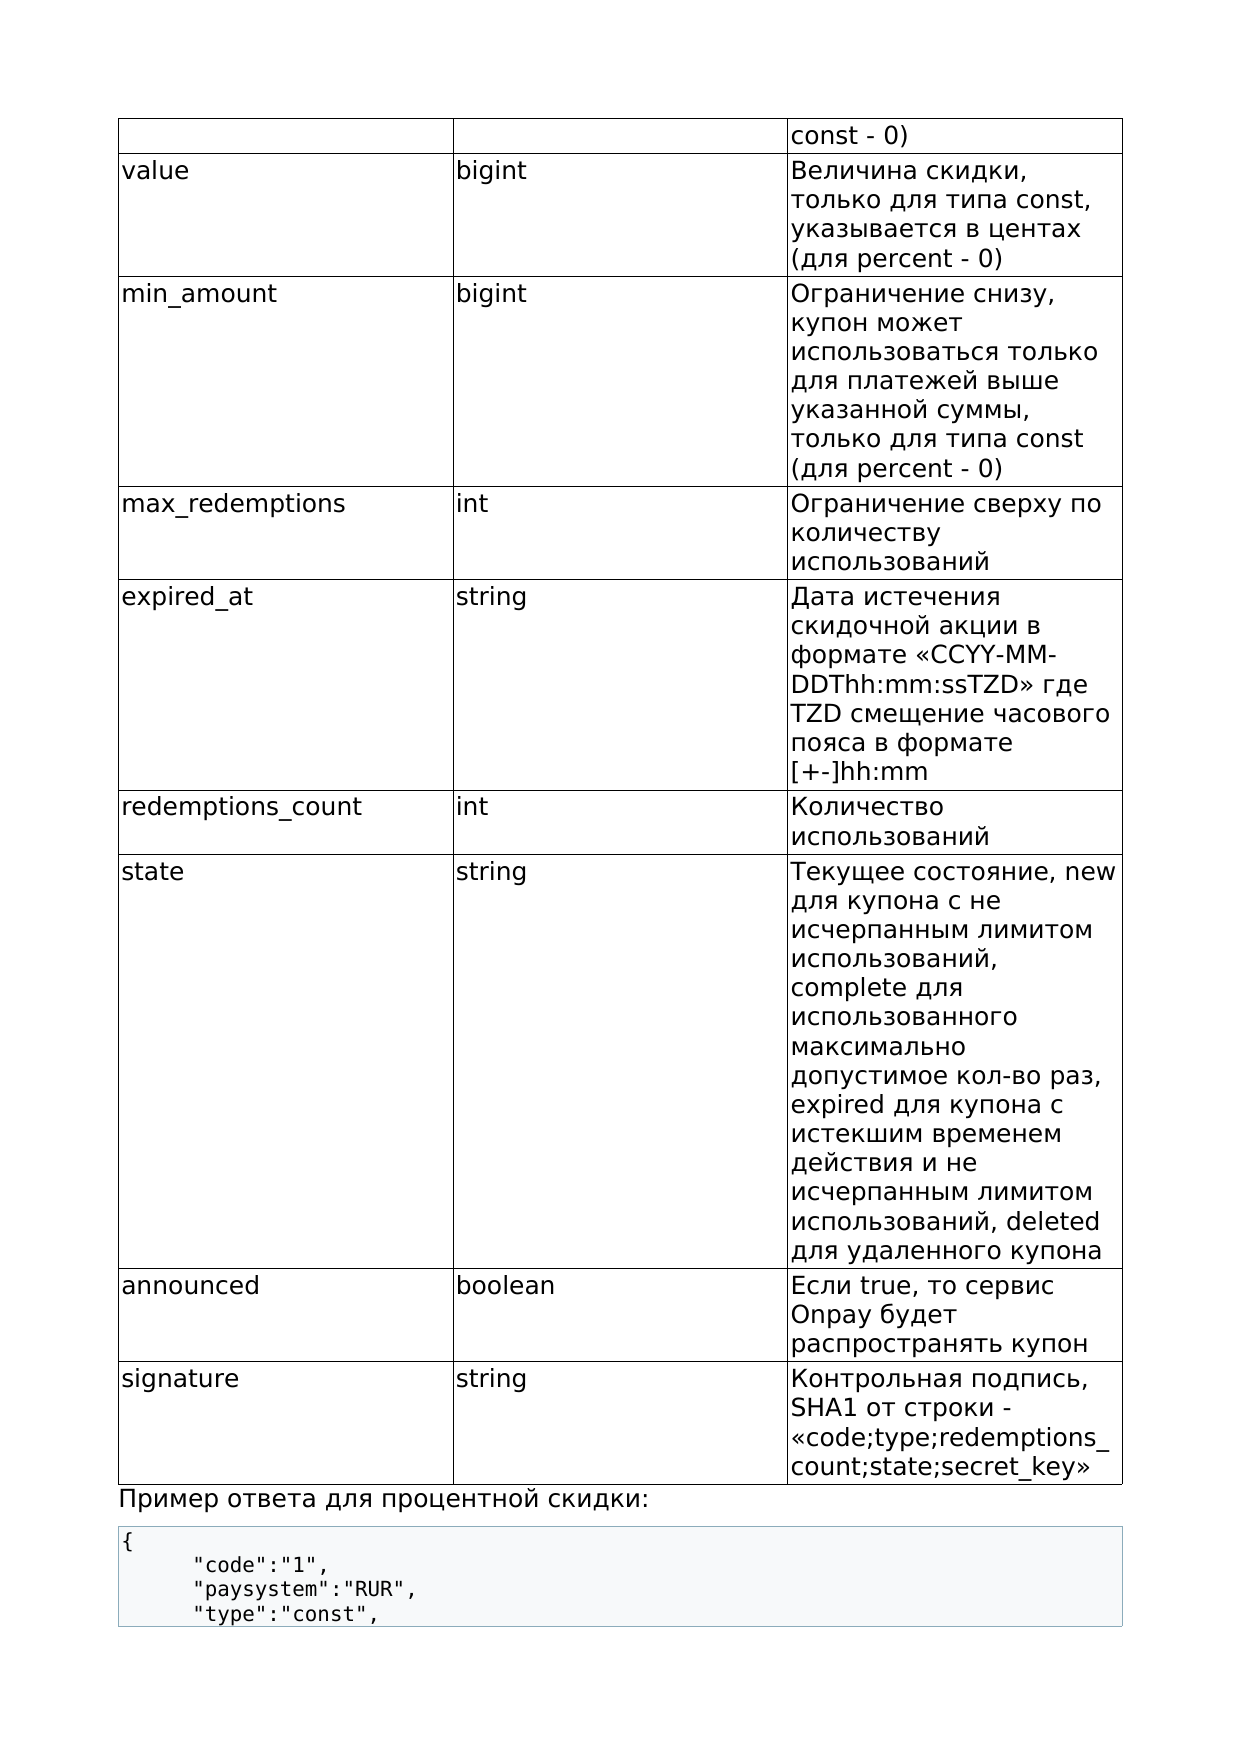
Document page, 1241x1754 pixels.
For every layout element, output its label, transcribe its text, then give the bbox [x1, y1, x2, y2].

table_cell max_redemptions [119, 487, 453, 579]
table_cell value [119, 154, 453, 276]
table_cell Ограничение сверху по количеству использований [788, 487, 1122, 579]
table_cell announced [119, 1269, 453, 1361]
table_cell expired_at [119, 580, 453, 789]
table_cell bigint [454, 154, 787, 276]
table_cell state [119, 855, 453, 1268]
table_cell redemptions_count [119, 791, 453, 854]
table_cell const - 0) [788, 119, 1122, 153]
table_cell boolean [454, 1269, 787, 1361]
table_cell [119, 119, 453, 153]
table_cell Ограничение снизу, купон может использоваться только для платежей выше указанной суммы, только для типа const (для percent - 0) [788, 277, 1122, 486]
table_cell Текущее состояние, new для купона с не исчерпанным лимитом использований, complete для использованного максимально допустимое кол-во раз, expired для купона с истекшим временем действия и не исчерпанным лимитом использований, deleted для удаленного купона [788, 855, 1122, 1268]
table_cell string [454, 1362, 787, 1484]
text { "code":"1", "paysystem":"RUR", "type":"const", [119, 1527, 1122, 1626]
table_cell [454, 119, 787, 153]
text Пример ответа для процентной скидки: [118, 1485, 1122, 1513]
table_cell Количество использований [788, 791, 1122, 854]
table_cell Величина скидки, только для типа const, указывается в центах (для percent - 0) [788, 154, 1122, 276]
table_cell int [454, 791, 787, 854]
table_cell signature [119, 1362, 453, 1484]
table_cell Дата истечения скидочной акции в формате «CCYY-MM-DDThh:mm:ssTZD» где TZD смещение часового пояса в формате [+-]hh:mm [788, 580, 1122, 789]
table_cell int [454, 487, 787, 579]
table_cell string [454, 855, 787, 1268]
table_cell Контрольная подпись, SHA1 от строки - «code;type;redemptions_count;state;secret_key» [788, 1362, 1122, 1484]
table_cell Если true, то сервис Onpay будет распространять купон [788, 1269, 1122, 1361]
table_cell min_amount [119, 277, 453, 486]
table_cell string [454, 580, 787, 789]
table_cell bigint [454, 277, 787, 486]
